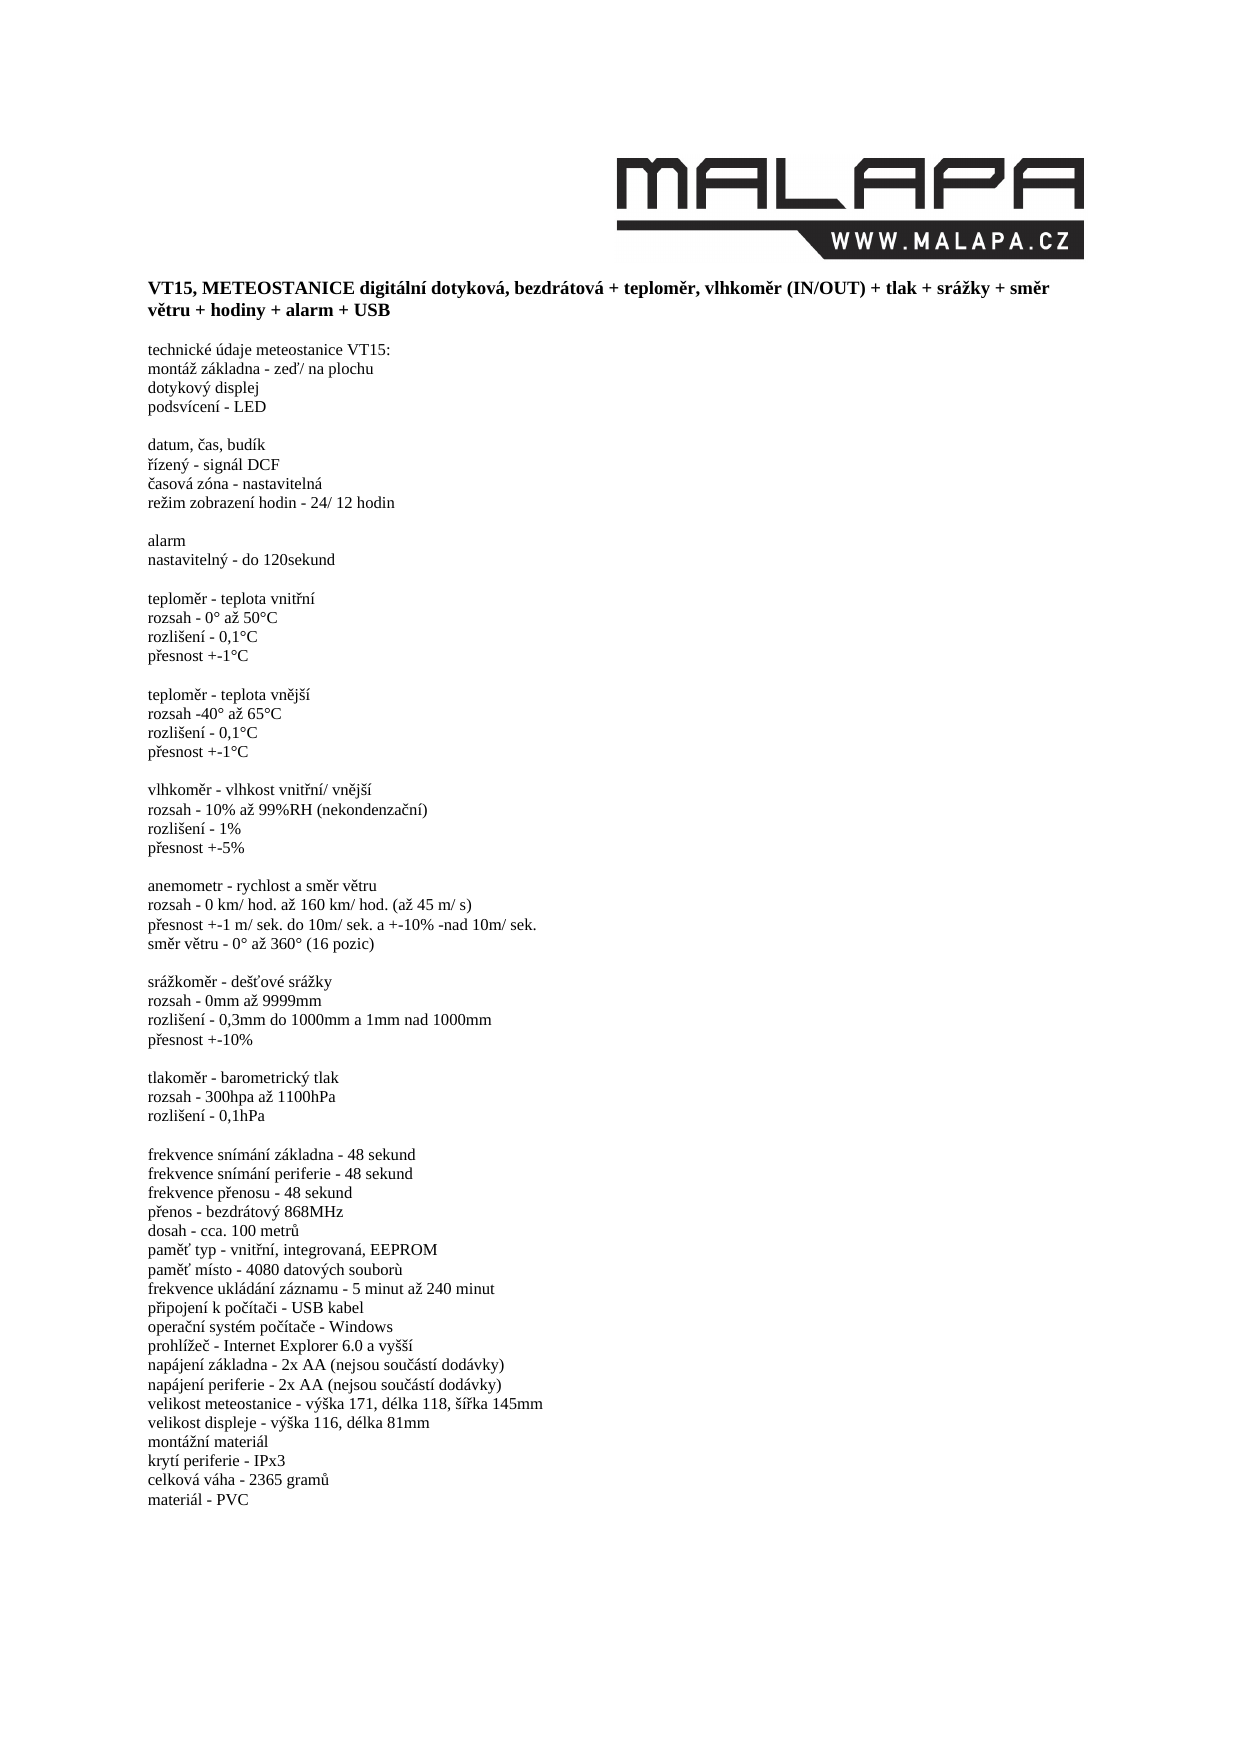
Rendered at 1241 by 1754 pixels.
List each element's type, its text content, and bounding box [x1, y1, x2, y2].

picture [614, 154, 1088, 263]
text VT15, METEOSTANICE digitální dotyková, bezdrátová + teploměr, vlhkoměr (IN/OUT) + tlak + srážky + směr větru + hodiny + alarm + USB technické údaje meteostanice VT15: montáž základna - zeď/ na plochu dotykový displej podsvícení - LED datum, čas, budík řízený - signál DCF časová zóna - nastavitelná režim zobrazení hodin - 24/ 12 hodin alarm nastavitelný - do 120sekund teploměr - teplota vnitřní rozsah - 0° až 50°C rozlišení - 0,1°C přesnost +-1°C teploměr - teplota vnější rozsah -40° až 65°C rozlišení - 0,1°C přesnost +-1°C vlhkoměr - vlhkost vnitřní/ vnější rozsah - 10% až 99%RH (nekondenzační) rozlišení - 1% přesnost +-5% anemometr - rychlost a směr větru rozsah - 0 km/ hod. až 160 km/ hod. (až 45 m/ s) přesnost +-1 m/ sek. do 10m/ sek. a +-10% -nad 10m/ sek. směr větru - 0° až 360° (16 pozic) srážkoměr - dešťové srážky rozsah - 0mm až 9999mm rozlišení - 0,3mm do 1000mm a 1mm nad 1000mm přesnost +-10% tlakoměr - barometrický tlak rozsah - 300hpa až 1100hPa rozlišení - 0,1hPa frekvence snímání základna - 48 sekund frekvence snímání periferie - 48 sekund frekvence přenosu - 48 sekund přenos - bezdrátový 868MHz dosah - cca. 100 metrů paměť typ - vnitřní, integrovaná, EEPROM paměť místo - 4080 datových souborù frekvence ukládání záznamu - 5 minut až 240 minut připojení k počítači - USB kabel operační systém počítače - Windows prohlížeč - Internet Explorer 6.0 a vyšší napájení základna - 2x AA (nejsou součástí dodávky) napájení periferie - 2x AA (nejsou součástí dodávky) velikost meteostanice - výška 171, délka 118, šířka 145mm velikost displeje - výška 116, délka 81mm montážní materiál krytí periferie - IPx3 celková váha - 2365 gramů materiál - PVC [148, 255, 1093, 1508]
